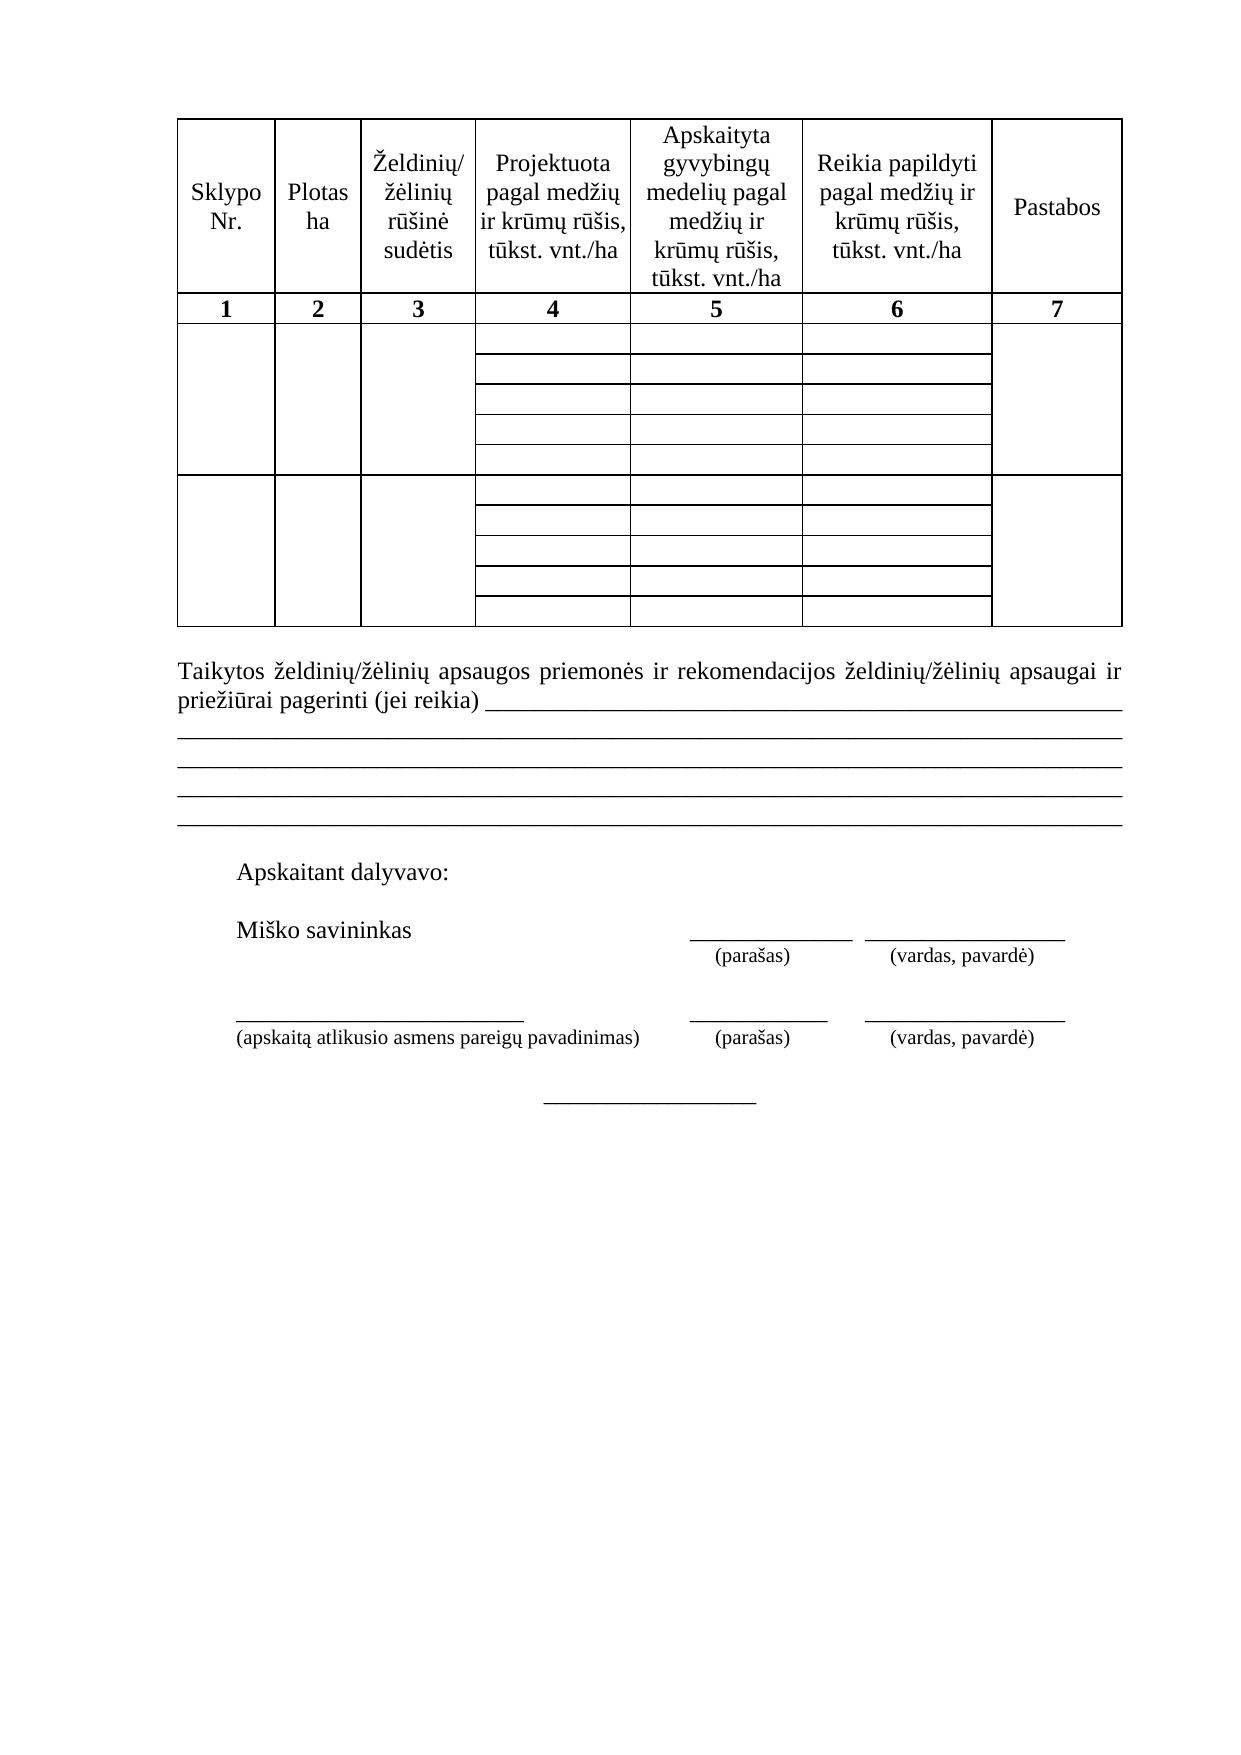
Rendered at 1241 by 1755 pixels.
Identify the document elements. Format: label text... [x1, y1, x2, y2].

table_header Projektuota pagal medžių ir krūmų rūšis, tūkst. vnt./ha [476, 120, 630, 292]
table_cell [178, 476, 274, 626]
table_cell 4 [476, 294, 630, 322]
table_header Plotas ha [276, 120, 360, 292]
table_cell [631, 536, 802, 565]
text _______________________ ___________ ________________ [177, 996, 1122, 1025]
table_cell [803, 415, 991, 444]
table_cell [476, 506, 630, 535]
table_cell [631, 355, 802, 383]
table_cell [276, 324, 360, 474]
table_header Apskaityta gyvybingų medelių pagal medžių ir krūmų rūšis, tūkst. vnt./ha [631, 120, 802, 292]
table_cell [803, 324, 991, 353]
table_cell [362, 324, 475, 474]
table_cell 7 [993, 294, 1121, 322]
text _ [177, 800, 1122, 825]
table_cell [993, 324, 1121, 474]
table_cell [476, 567, 630, 595]
table_cell [803, 476, 991, 504]
text _ [177, 771, 1122, 796]
table_cell [178, 324, 274, 474]
table_cell [631, 476, 802, 504]
table_cell [476, 324, 630, 353]
table_cell [631, 567, 802, 595]
table_cell [631, 415, 802, 444]
table_cell [803, 355, 991, 383]
table_cell 2 [276, 294, 360, 322]
table_cell [631, 597, 802, 626]
table_cell [631, 445, 802, 474]
text (apskaitą atlikusio asmens pareigų pavadinimas) (parašas) (vardas, pavardė) [177, 1025, 1122, 1049]
table_cell [476, 536, 630, 565]
table_cell [803, 536, 991, 565]
table_cell 5 [631, 294, 802, 322]
text Apskaitant dalyvavo: [177, 857, 1122, 886]
table_cell [476, 597, 630, 626]
text (parašas) (vardas, pavardė) [177, 943, 1122, 967]
table_cell [803, 445, 991, 474]
table_cell [803, 597, 991, 626]
table_cell [803, 385, 991, 413]
table_cell 3 [362, 294, 475, 322]
table_cell [276, 476, 360, 626]
table_cell [631, 324, 802, 353]
table_cell [476, 476, 630, 504]
table_cell [631, 506, 802, 535]
text Miško savininkas _____________ ________________ [177, 915, 1122, 943]
table_cell 6 [803, 294, 991, 322]
table_header Pastabos [993, 120, 1121, 292]
table_cell [803, 506, 991, 535]
table_header Sklypo Nr. [178, 120, 274, 292]
table_cell [362, 476, 475, 626]
table_cell [993, 476, 1121, 626]
text Taikytos želdinių/žėlinių apsaugos priemonės ir rekomendacijos želdinių/žėlinių apsaugai ir priežiūrai pagerinti (jei reikia) [177, 656, 1122, 713]
table_cell [631, 385, 802, 413]
table_cell [803, 567, 991, 595]
text _________________ [177, 1078, 1122, 1107]
text _ [177, 713, 1122, 738]
table_header Reikia papildyti pagal medžių ir krūmų rūšis, tūkst. vnt./ha [803, 120, 991, 292]
table_header Želdinių/ žėlinių rūšinė sudėtis [362, 120, 475, 292]
table_cell [476, 355, 630, 383]
text _ [177, 742, 1122, 767]
table_cell 1 [178, 294, 274, 322]
table_cell [476, 445, 630, 474]
table_cell [476, 415, 630, 444]
table_cell [476, 385, 630, 413]
